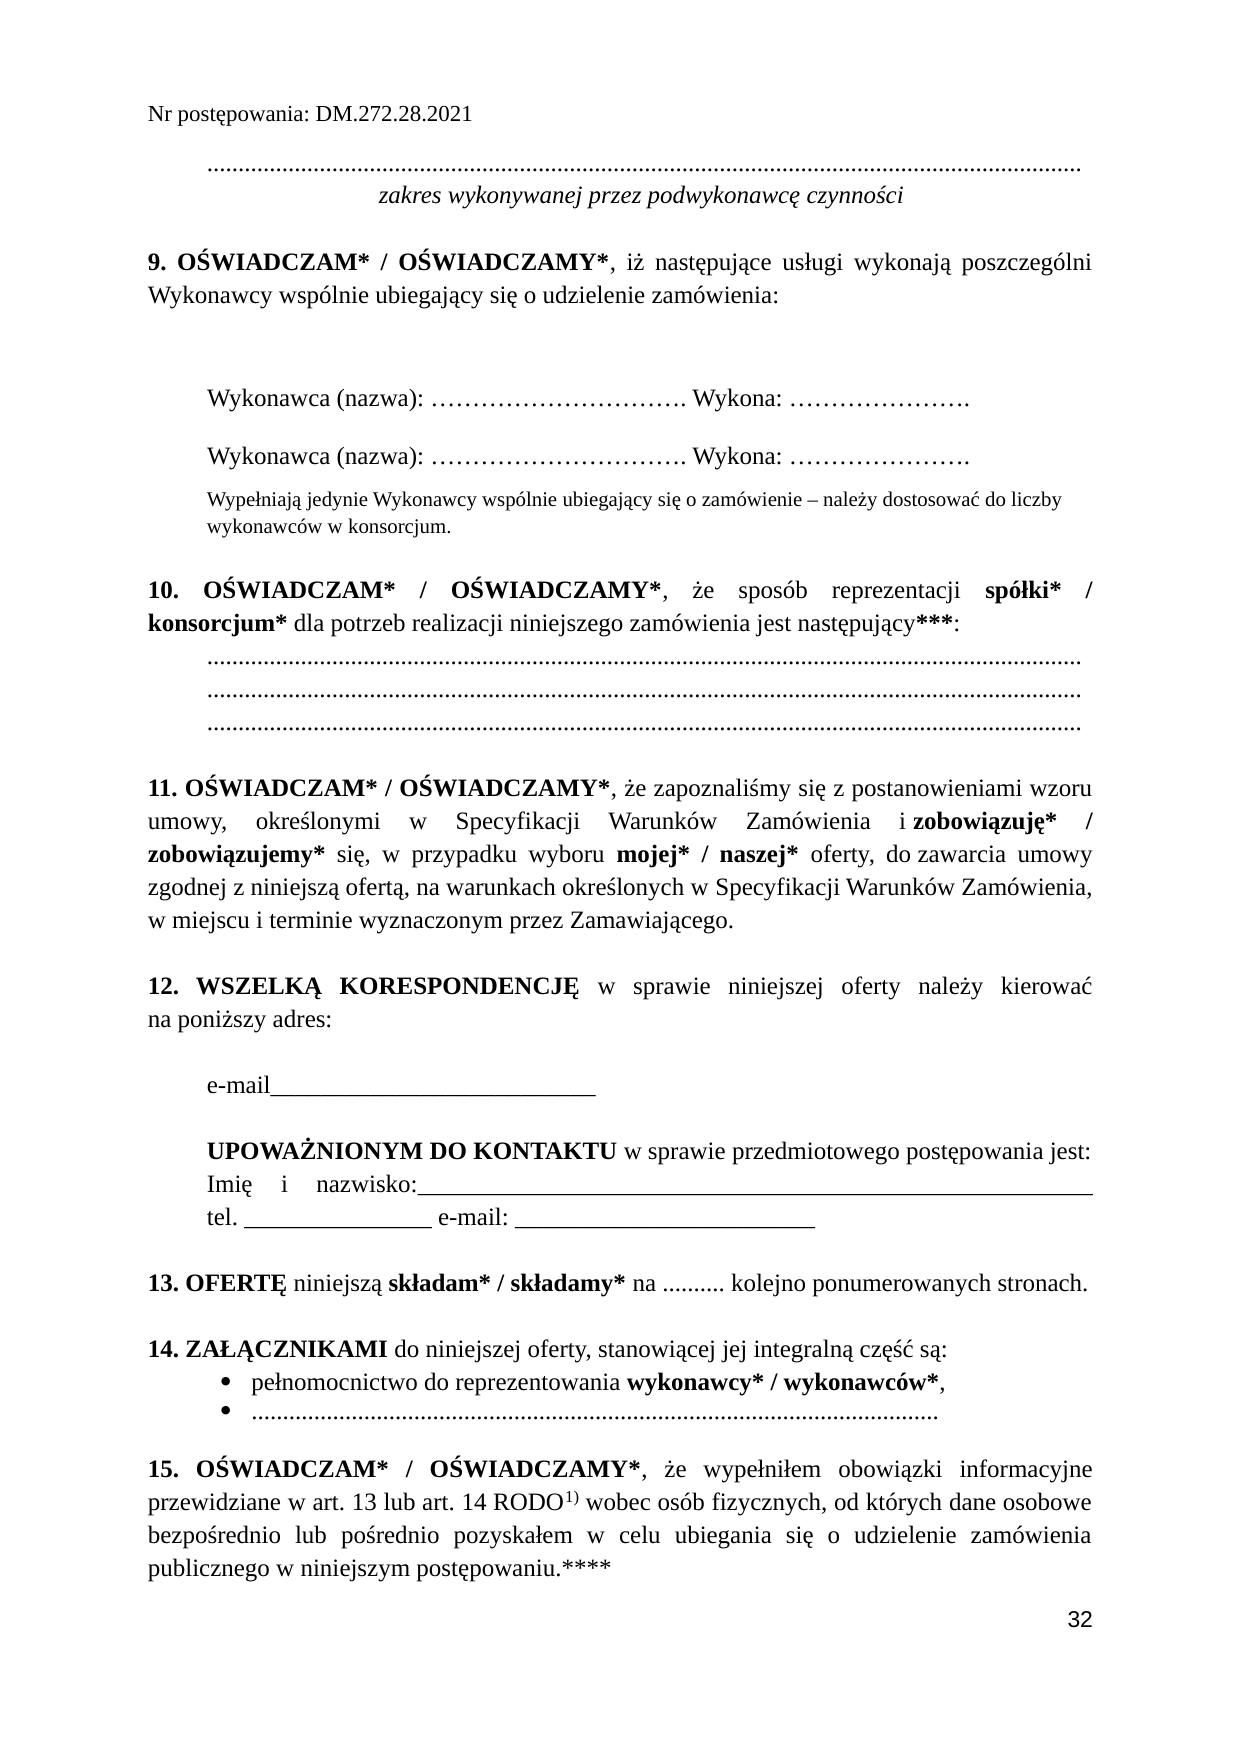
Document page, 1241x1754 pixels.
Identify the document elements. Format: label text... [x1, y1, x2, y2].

list Wykonawca (nazwa): …………………………. Wykona: …………………. [207, 383, 1093, 412]
text ............................................................................................................................................ [207, 148, 1093, 176]
text Imię i nazwisko:______________________________________________________ tel. _______________ e-mail: ________________________ [207, 1169, 1093, 1231]
text ............................................................................................................................................ [207, 674, 1093, 703]
list Wykonawca (nazwa): …………………………. Wykona: …………………. [207, 441, 1093, 470]
text 9. OŚWIADCZAM* / OŚWIADCZAMY*, iż następujące usługi wykonają poszczególni Wykonawcy wspólnie ubiegający się o udzielenie zamówienia: [148, 247, 1093, 308]
text 12. WSZELKĄ KORESPONDENCJĘ w sprawie niniejszej oferty należy kierować na poniższy adres: [148, 971, 1093, 1033]
text 11. OŚWIADCZAM* / OŚWIADCZAMY*, że zapoznaliśmy się z postanowieniami wzoru umowy, określonymi w Specyfikacji Warunków Zamówienia i zobowiązuję* / zobowiązujemy* się, w przypadku wyboru mojej* / naszej* oferty, do zawarcia umowy zgodnej z niniejszą ofertą, na warunkach określonych w Specyfikacji Warunków Zamówienia, w miejscu i terminie wyznaczonym przez Zamawiającego. [148, 773, 1093, 934]
text UPOWAŻNIONYM DO KONTAKTU w sprawie przedmiotowego postępowania jest: [207, 1136, 1093, 1165]
list .............................................................................................................. [221, 1396, 1093, 1425]
text 15. OŚWIADCZAM* / OŚWIADCZAMY*, że wypełniłem obowiązki informacyjne przewidziane w art. 13 lub art. 14 RODO1) wobec osób fizycznych, od których dane osobowe bezpośrednio lub pośrednio pozyskałem w celu ubiegania się o udzielenie zamówienia publicznego w niniejszym postępowaniu.**** [148, 1454, 1093, 1582]
list pełnomocnictwo do reprezentowania wykonawcy* / wykonawców*, [221, 1367, 1093, 1396]
text 13. OFERTĘ niniejszą składam* / składamy* na .......... kolejno ponumerowanych stronach. [148, 1268, 1093, 1297]
text Wypełniają jedynie Wykonawcy wspólnie ubiegający się o zamówienie – należy dostosować do liczby wykonawców w konsorcjum. [207, 487, 1093, 538]
text ............................................................................................................................................ [207, 641, 1093, 670]
text 10. OŚWIADCZAM* / OŚWIADCZAMY*, że sposób reprezentacji spółki* / konsorcjum* dla potrzeb realizacji niniejszego zamówienia jest następujący***: [148, 575, 1093, 637]
text ............................................................................................................................................ [207, 707, 1093, 736]
text 14. ZAŁĄCZNIKAMI do niniejszej oferty, stanowiącej jej integralną część są: [148, 1334, 1093, 1363]
text zakres wykonywanej przez podwykonawcę czynności [192, 181, 1093, 209]
text e-mail__________________________ [207, 1070, 1093, 1099]
